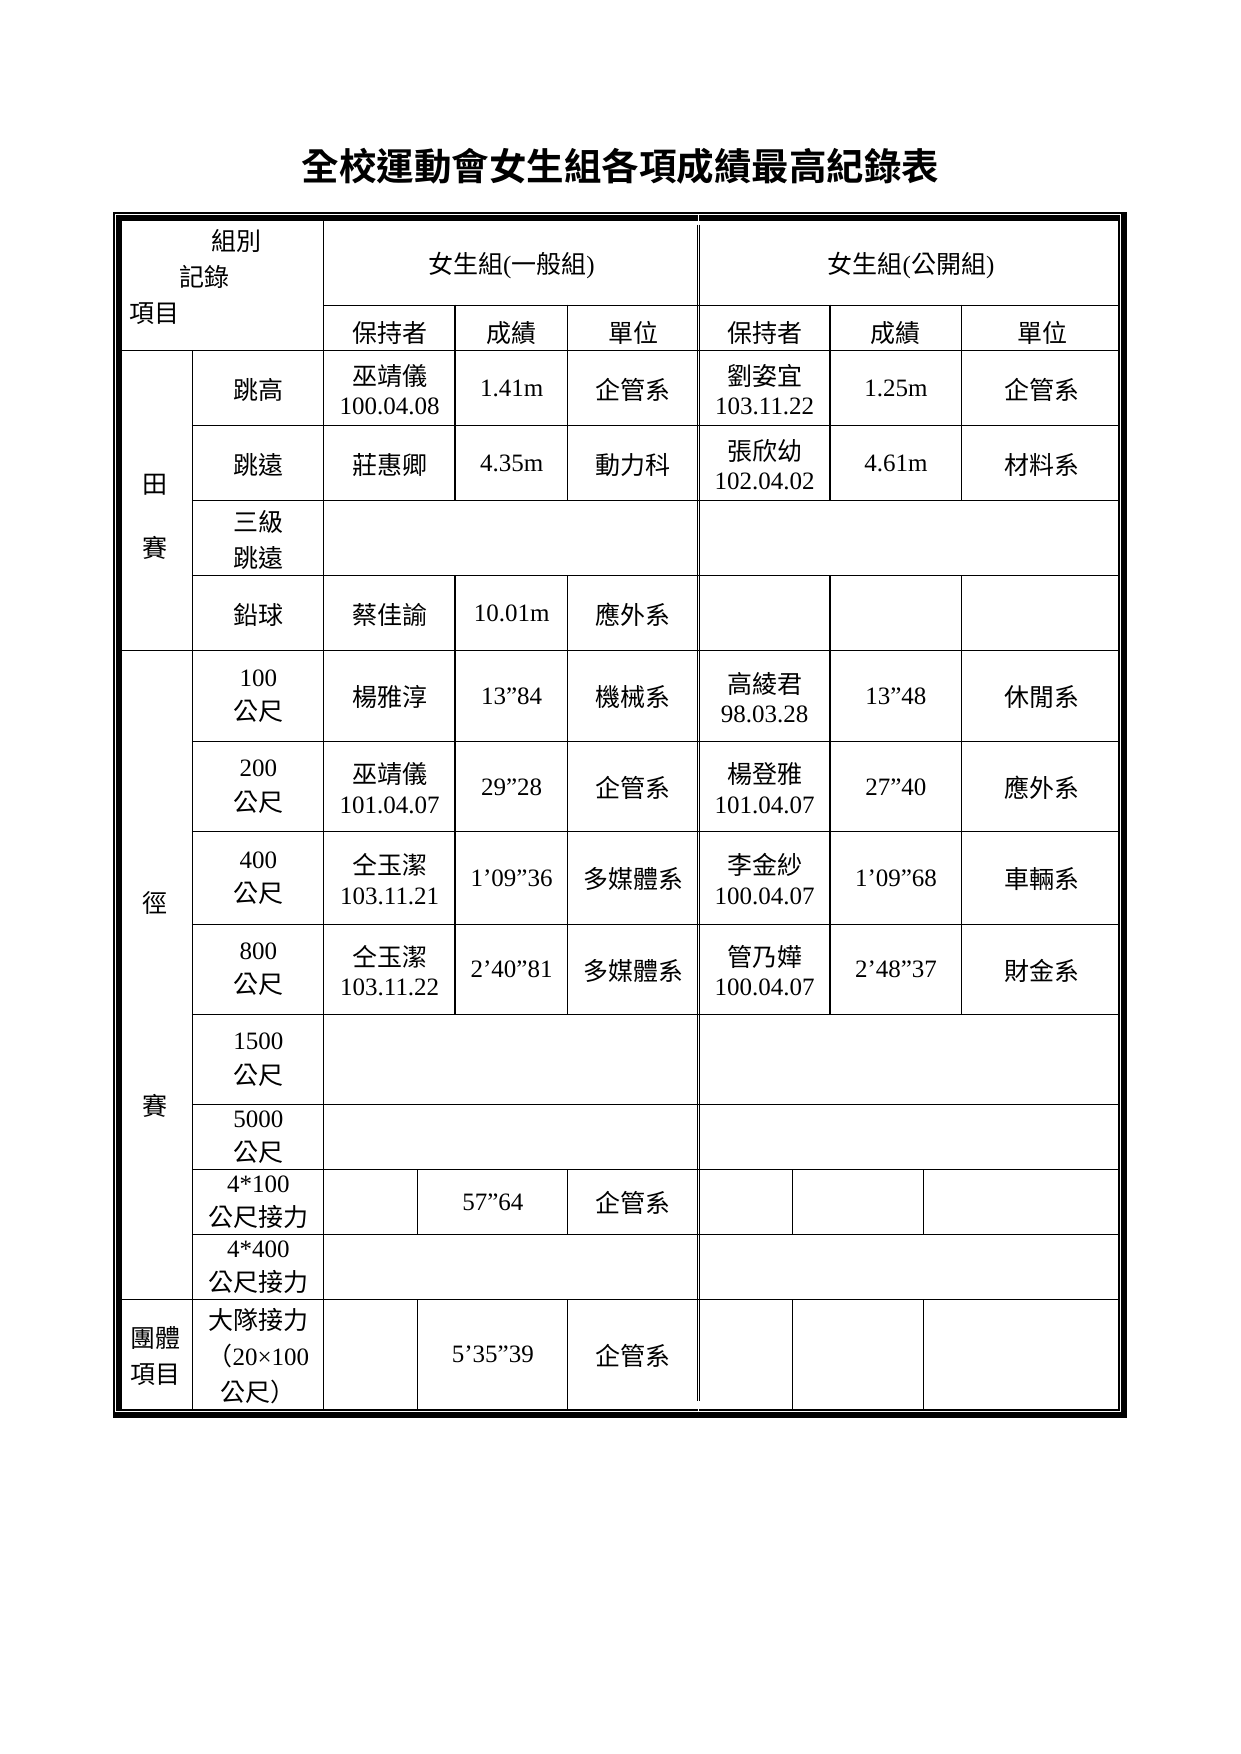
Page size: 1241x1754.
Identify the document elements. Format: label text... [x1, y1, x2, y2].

table_cell 蔡佳諭 [324, 576, 454, 650]
table_cell 李金紗 100.04.07 [700, 832, 829, 923]
table_cell [700, 1015, 1118, 1104]
table_cell [324, 1170, 417, 1234]
table_cell 10.01m [456, 576, 567, 650]
table_cell [324, 1300, 417, 1409]
table_cell 成績 [831, 306, 961, 350]
table_cell [324, 1105, 697, 1169]
table_cell 13”48 [831, 651, 961, 741]
table_cell [700, 1170, 792, 1234]
table_cell 成績 [456, 306, 567, 350]
table_cell 應外系 [568, 576, 697, 650]
table_cell 4*400 公尺接力 [193, 1235, 323, 1299]
table_cell 應外系 [962, 742, 1118, 831]
table_header 女生組(公開組) [699, 221, 1118, 304]
table_cell 200 公尺 [193, 742, 323, 831]
table_cell 4*100 公尺接力 [193, 1170, 323, 1234]
table_cell [699, 1300, 792, 1409]
table_cell 多媒體系 [568, 832, 697, 923]
table_cell 跳遠 [193, 426, 323, 500]
table_cell 29”28 [456, 742, 567, 831]
table_cell 楊登雅 101.04.07 [700, 742, 829, 831]
table_cell 張欣幼 102.04.02 [700, 426, 829, 500]
table_cell 1.25m [831, 351, 961, 425]
table_cell 100 公尺 [193, 651, 323, 741]
table_cell 5000 公尺 [193, 1105, 323, 1169]
table_cell 田 賽 [122, 351, 192, 650]
table_cell [324, 1015, 697, 1104]
table_cell 動力科 [568, 426, 697, 500]
table_cell 跳高 [193, 351, 323, 425]
table_cell [324, 1235, 697, 1299]
table_cell [793, 1170, 923, 1234]
table_cell [924, 1170, 1118, 1234]
table_cell 800 公尺 [193, 925, 323, 1014]
table_cell [793, 1300, 923, 1409]
table_cell 27”40 [831, 742, 961, 831]
table_cell 1500 公尺 [193, 1015, 323, 1104]
table_cell 57”64 [418, 1170, 567, 1234]
table_cell 車輛系 [962, 832, 1118, 923]
table_cell 仝玉潔 103.11.21 [324, 832, 454, 923]
table_cell 莊惠卿 [324, 426, 454, 500]
text 全校運動會女生組各項成績最高紀錄表 [118, 127, 1122, 202]
table_cell 保持者 [324, 306, 454, 350]
table_cell 13”84 [456, 651, 567, 741]
table_header 女生組(一般組) [324, 214, 699, 304]
table_cell [831, 576, 961, 650]
table_cell 楊雅淳 [324, 651, 454, 741]
table_cell 保持者 [700, 306, 829, 350]
table_header 組別 記錄 項目 [122, 221, 323, 350]
table_cell 企管系 [568, 742, 697, 831]
table_cell 徑 賽 [122, 651, 192, 1299]
table_cell 巫靖儀 101.04.07 [324, 742, 454, 831]
table_cell 機械系 [568, 651, 697, 741]
table_cell 團體 項目 [122, 1300, 192, 1409]
table_cell 1’09”36 [456, 832, 567, 923]
table_cell 2’40”81 [456, 925, 567, 1014]
table_cell [700, 1235, 1118, 1299]
table_cell 企管系 [568, 1300, 699, 1409]
table_cell 1.41m [456, 351, 567, 425]
table_cell 4.61m [831, 426, 961, 500]
table_cell 1’09”68 [831, 832, 961, 923]
table_cell [700, 1105, 1118, 1169]
table_cell 劉姿宜 103.11.22 [700, 351, 829, 425]
table_cell 高綾君 98.03.28 [700, 651, 829, 741]
table_cell [700, 501, 1118, 575]
table_cell [924, 1300, 1118, 1409]
table_cell [324, 501, 697, 575]
table_cell 單位 [568, 306, 697, 350]
table_cell 企管系 [962, 351, 1118, 425]
table_cell 材料系 [962, 426, 1118, 500]
table_cell 4.35m [456, 426, 567, 500]
table_cell 單位 [962, 306, 1118, 350]
table_cell 企管系 [568, 351, 697, 425]
table_cell 管乃嬅 100.04.07 [700, 925, 829, 1014]
table_cell 休閒系 [962, 651, 1118, 741]
table_cell 多媒體系 [568, 925, 697, 1014]
table_cell [700, 576, 829, 650]
table_cell [962, 576, 1118, 650]
table_cell 大隊接力（20×100公尺） [193, 1300, 323, 1409]
table_cell 5’35”39 [418, 1300, 567, 1409]
table_cell 2’48”37 [831, 925, 961, 1014]
table_cell 仝玉潔 103.11.22 [324, 925, 454, 1014]
table_cell 巫靖儀 100.04.08 [324, 351, 454, 425]
table_cell 鉛球 [193, 576, 323, 650]
table_cell 400 公尺 [193, 832, 323, 923]
table_cell 財金系 [962, 925, 1118, 1014]
table_cell 三級 跳遠 [193, 501, 323, 575]
table_cell 企管系 [568, 1170, 697, 1234]
